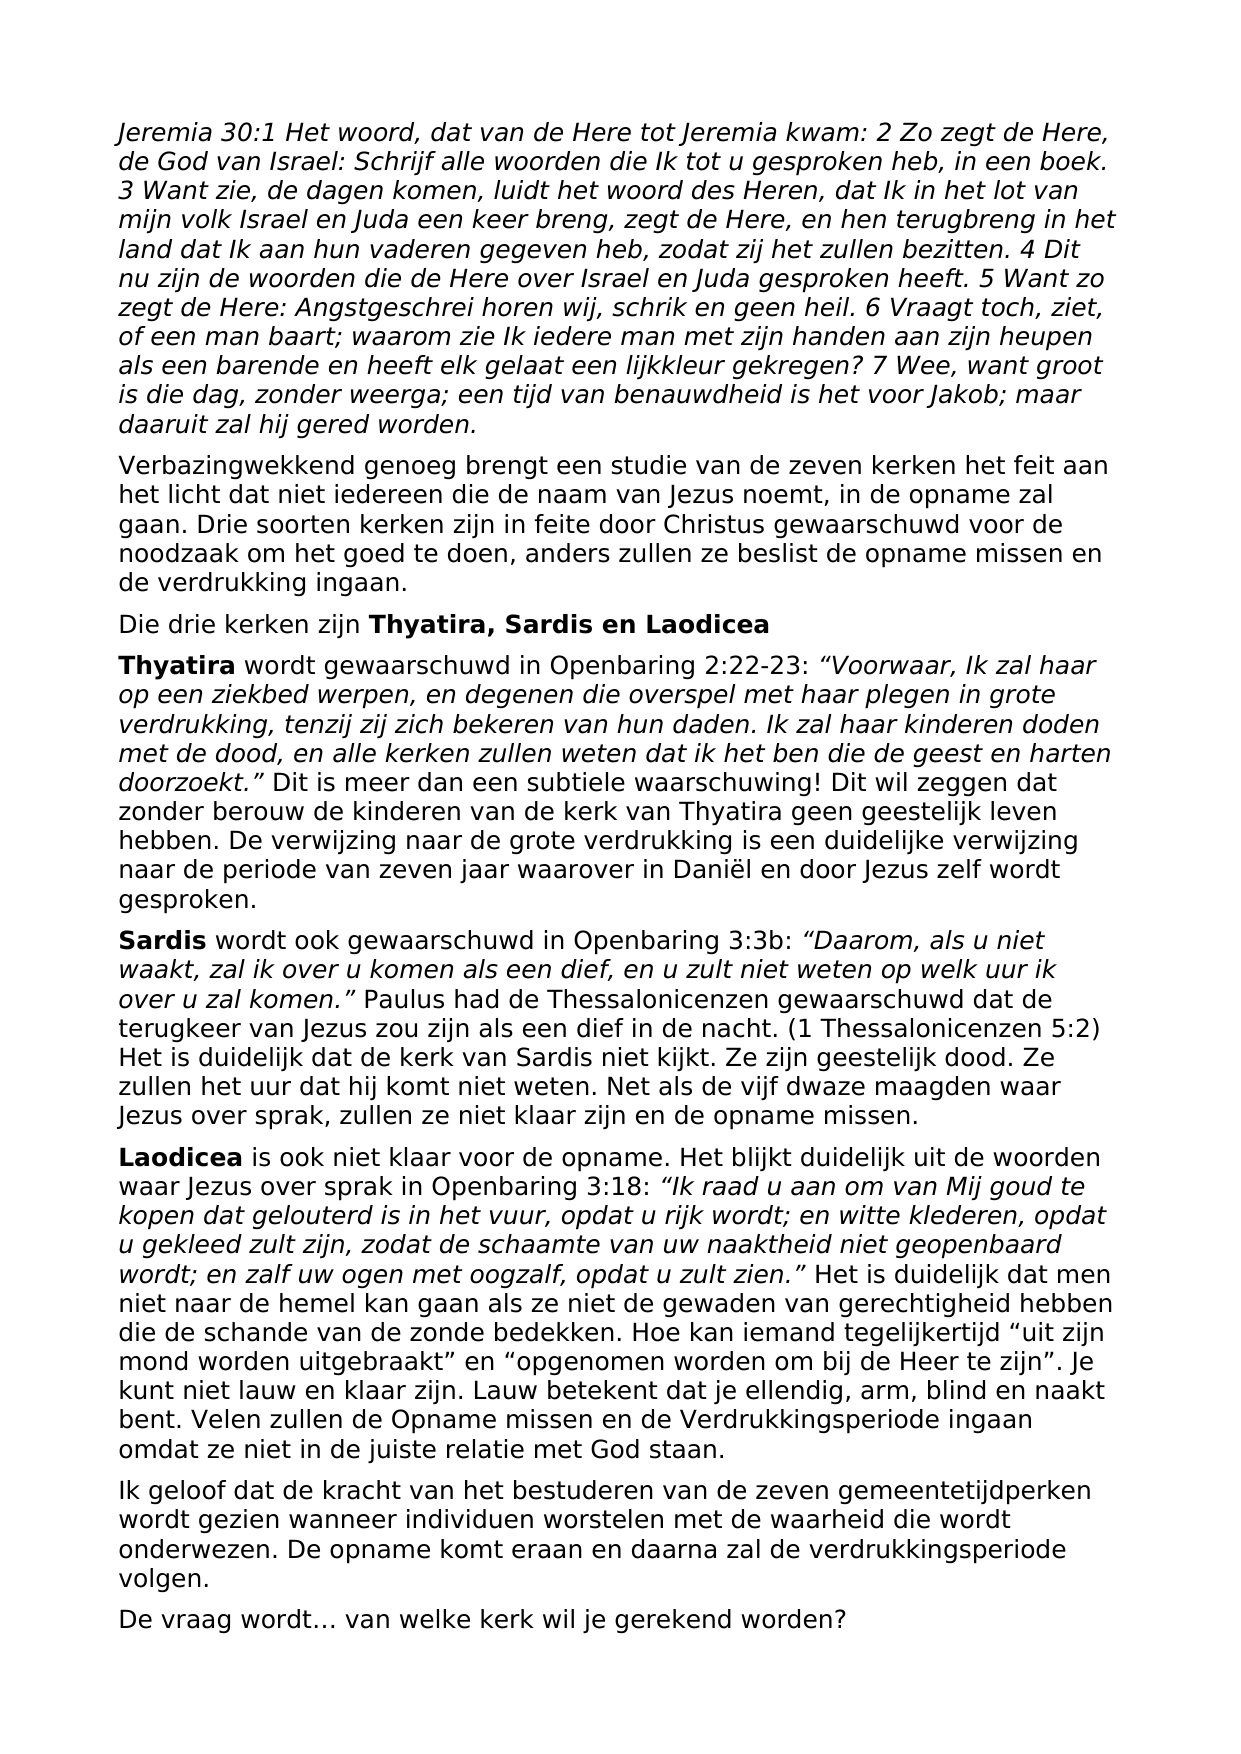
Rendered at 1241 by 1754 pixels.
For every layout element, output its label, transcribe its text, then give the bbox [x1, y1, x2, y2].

text Verbazingwekkend genoeg brengt een studie van de zeven kerken het feit aan het licht dat niet iedereen die de naam van Jezus noemt, in de opname zal gaan. Drie soorten kerken zijn in feite door Christus gewaarschuwd voor de noodzaak om het goed te doen, anders zullen ze beslist de opname missen en de verdrukking ingaan. [118, 451, 1122, 597]
text Ik geloof dat de kracht van het bestuderen van de zeven gemeentetijdperken wordt gezien wanneer individuen worstelen met de waarheid die wordt onderwezen. De opname komt eraan en daarna zal de verdrukkingsperiode volgen. [118, 1476, 1122, 1593]
text Sardis wordt ook gewaarschuwd in Openbaring 3:3b: “Daarom, als u niet waakt, zal ik over u komen als een dief, en u zult niet weten op welk uur ik over u zal komen.” Paulus had de Thessalonicenzen gewaarschuwd dat de terugkeer van Jezus zou zijn als een dief in de nacht. (1 Thessalonicenzen 5:2) Het is duidelijk dat de kerk van Sardis niet kijkt. Ze zijn geestelijk dood. Ze zullen het uur dat hij komt niet weten. Net als de vijf dwaze maagden waar Jezus over sprak, zullen ze niet klaar zijn en de opname missen. [118, 926, 1122, 1131]
text Jeremia 30:1 Het woord, dat van de Here tot Jeremia kwam: 2 Zo zegt de Here, de God van Israel: Schrijf alle woorden die Ik tot u gesproken heb, in een boek. 3 Want zie, de dagen komen, luidt het woord des Heren, dat Ik in het lot van mijn volk Israel en Juda een keer breng, zegt de Here, en hen terugbreng in het land dat Ik aan hun vaderen gegeven heb, zodat zij het zullen bezitten. 4 Dit nu zijn de woorden die de Here over Israel en Juda gesproken heeft. 5 Want zo zegt de Here: Angstgeschrei horen wij, schrik en geen heil. 6 Vraagt toch, ziet, of een man baart; waarom zie Ik iedere man met zijn handen aan zijn heupen als een barende en heeft elk gelaat een lijkkleur gekregen? 7 Wee, want groot is die dag, zonder weerga; een tijd van benauwdheid is het voor Jakob; maar daaruit zal hij gered worden. [118, 118, 1122, 439]
text Laodicea is ook niet klaar voor de opname. Het blijkt duidelijk uit de woorden waar Jezus over sprak in Openbaring 3:18: “Ik raad u aan om van Mij goud te kopen dat gelouterd is in het vuur, opdat u rijk wordt; en witte klederen, opdat u gekleed zult zijn, zodat de schaamte van uw naaktheid niet geopenbaard wordt; en zalf uw ogen met oogzalf, opdat u zult zien.” Het is duidelijk dat men niet naar de hemel kan gaan als ze niet de gewaden van gerechtigheid hebben die de schande van de zonde bedekken. Hoe kan iemand tegelijkertijd “uit zijn mond worden uitgebraakt” en “opgenomen worden om bij de Heer te zijn”. Je kunt niet lauw en klaar zijn. Lauw betekent dat je ellendig, arm, blind en naakt bent. Velen zullen de Opname missen en de Verdrukkingsperiode ingaan omdat ze niet in de juiste relatie met God staan. [118, 1143, 1122, 1464]
text Thyatira wordt gewaarschuwd in Openbaring 2:22-23: “Voorwaar, Ik zal haar op een ziekbed werpen, en degenen die overspel met haar plegen in grote verdrukking, tenzij zij zich bekeren van hun daden. Ik zal haar kinderen doden met de dood, en alle kerken zullen weten dat ik het ben die de geest en harten doorzoekt.” Dit is meer dan een subtiele waarschuwing! Dit wil zeggen dat zonder berouw de kinderen van de kerk van Thyatira geen geestelijk leven hebben. De verwijzing naar de grote verdrukking is een duidelijke verwijzing naar de periode van zeven jaar waarover in Daniël en door Jezus zelf wordt gesproken. [118, 651, 1122, 914]
text Die drie kerken zijn Thyatira, Sardis en Laodicea [118, 610, 1122, 639]
text De vraag wordt… van welke kerk wil je gerekend worden? [118, 1606, 1122, 1635]
